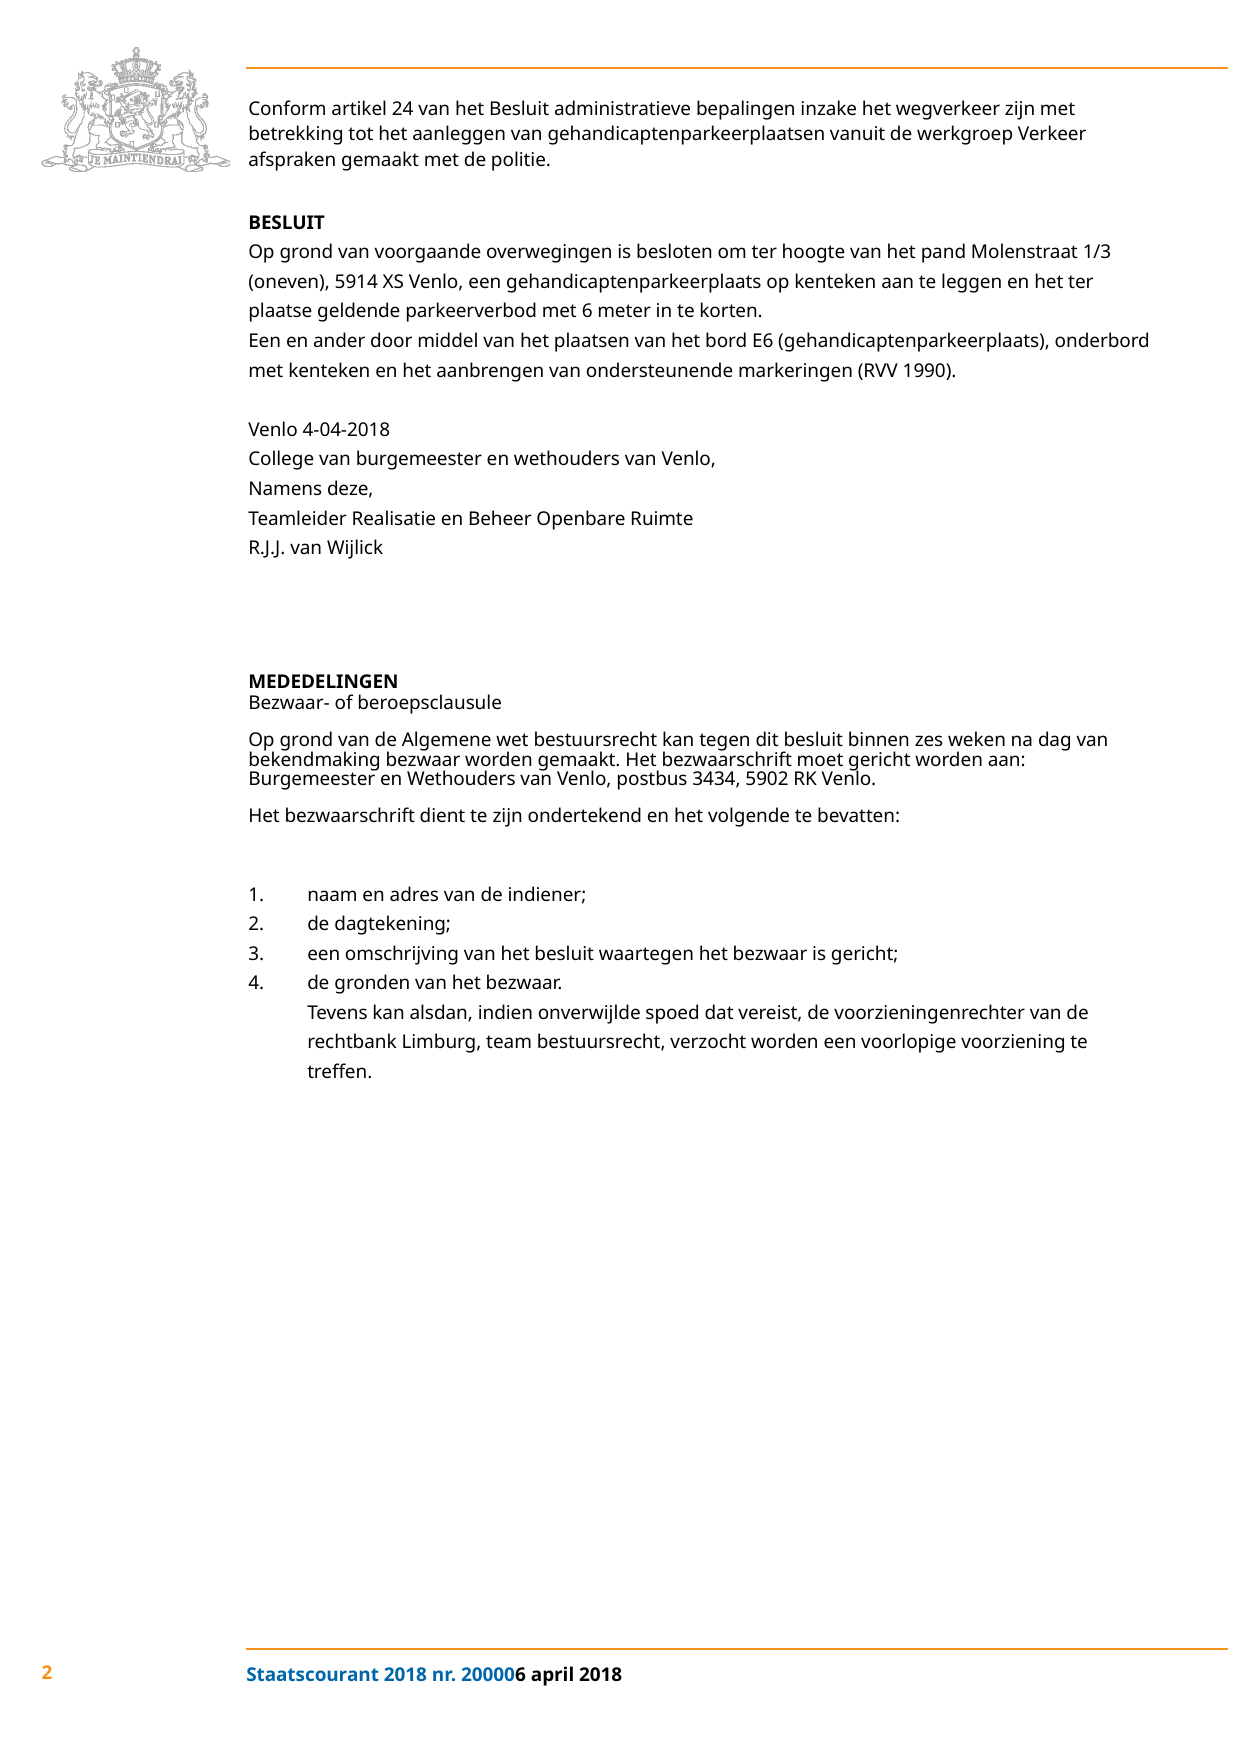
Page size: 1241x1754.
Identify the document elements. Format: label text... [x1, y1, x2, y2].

text Conform artikel 24 van het Besluit administratieve bepalingen inzake het wegverkeer zijn met betrekking tot het aanleggen van gehandicaptenparkeerplaatsen vanuit de werkgroep Verkeer afspraken gemaakt met de politie. [248, 95, 1152, 172]
text Teamleider Realisatie en Beheer Openbare Ruimte [248, 505, 1152, 531]
text BESLUIT [248, 209, 1152, 235]
text College van burgemeester en wethouders van Venlo, [248, 446, 1152, 471]
picture [41, 47, 231, 172]
list de gronden van het bezwaar. [248, 969, 1152, 995]
text Een en ander door middel van het plaatsen van het bord E6 (gehandicaptenparkeerplaats), onderbord met kenteken en het aanbrengen van ondersteunende markeringen (RVV 1990). [248, 327, 1152, 383]
list Tevens kan alsdan, indien onverwijlde spoed dat vereist, de voorzieningenrechter van de rechtbank Limburg, team bestuursrecht, verzocht worden een voorlopige voorziening te treffen. [248, 999, 1152, 1084]
text Op grond van voorgaande overwegingen is besloten om ter hoogte van het pand Molenstraat 1/3 (oneven), 5914 XS Venlo, een gehandicaptenparkeerplaats op kenteken aan te leggen en het ter plaatse geldende parkeerverbod met 6 meter in te korten. [248, 238, 1152, 323]
text Namens deze, [248, 475, 1152, 501]
text MEDEDELINGEN [248, 668, 1152, 694]
text R.J.J. van Wijlick [248, 534, 1152, 560]
text Het bezwaarschrift dient te zijn ondertekend en het volgende te bevatten: [248, 807, 1152, 826]
list de dagtekening; [248, 910, 1152, 936]
text Op grond van de Algemene wet bestuursrecht kan tegen dit besluit binnen zes weken na dag van bekendmaking bezwaar worden gemaakt. Het bezwaarschrift moet gericht worden aan: Burgemeester en Wethouders van Venlo, postbus 3434, 5902 RK Venlo. [248, 731, 1152, 789]
text Bezwaar- of beroepsclausule [248, 694, 1152, 713]
list een omschrijving van het besluit waartegen het bezwaar is gericht; [248, 940, 1152, 966]
list naam en adres van de indiener; [248, 881, 1152, 906]
text Venlo 4-04-2018 [248, 416, 1152, 442]
